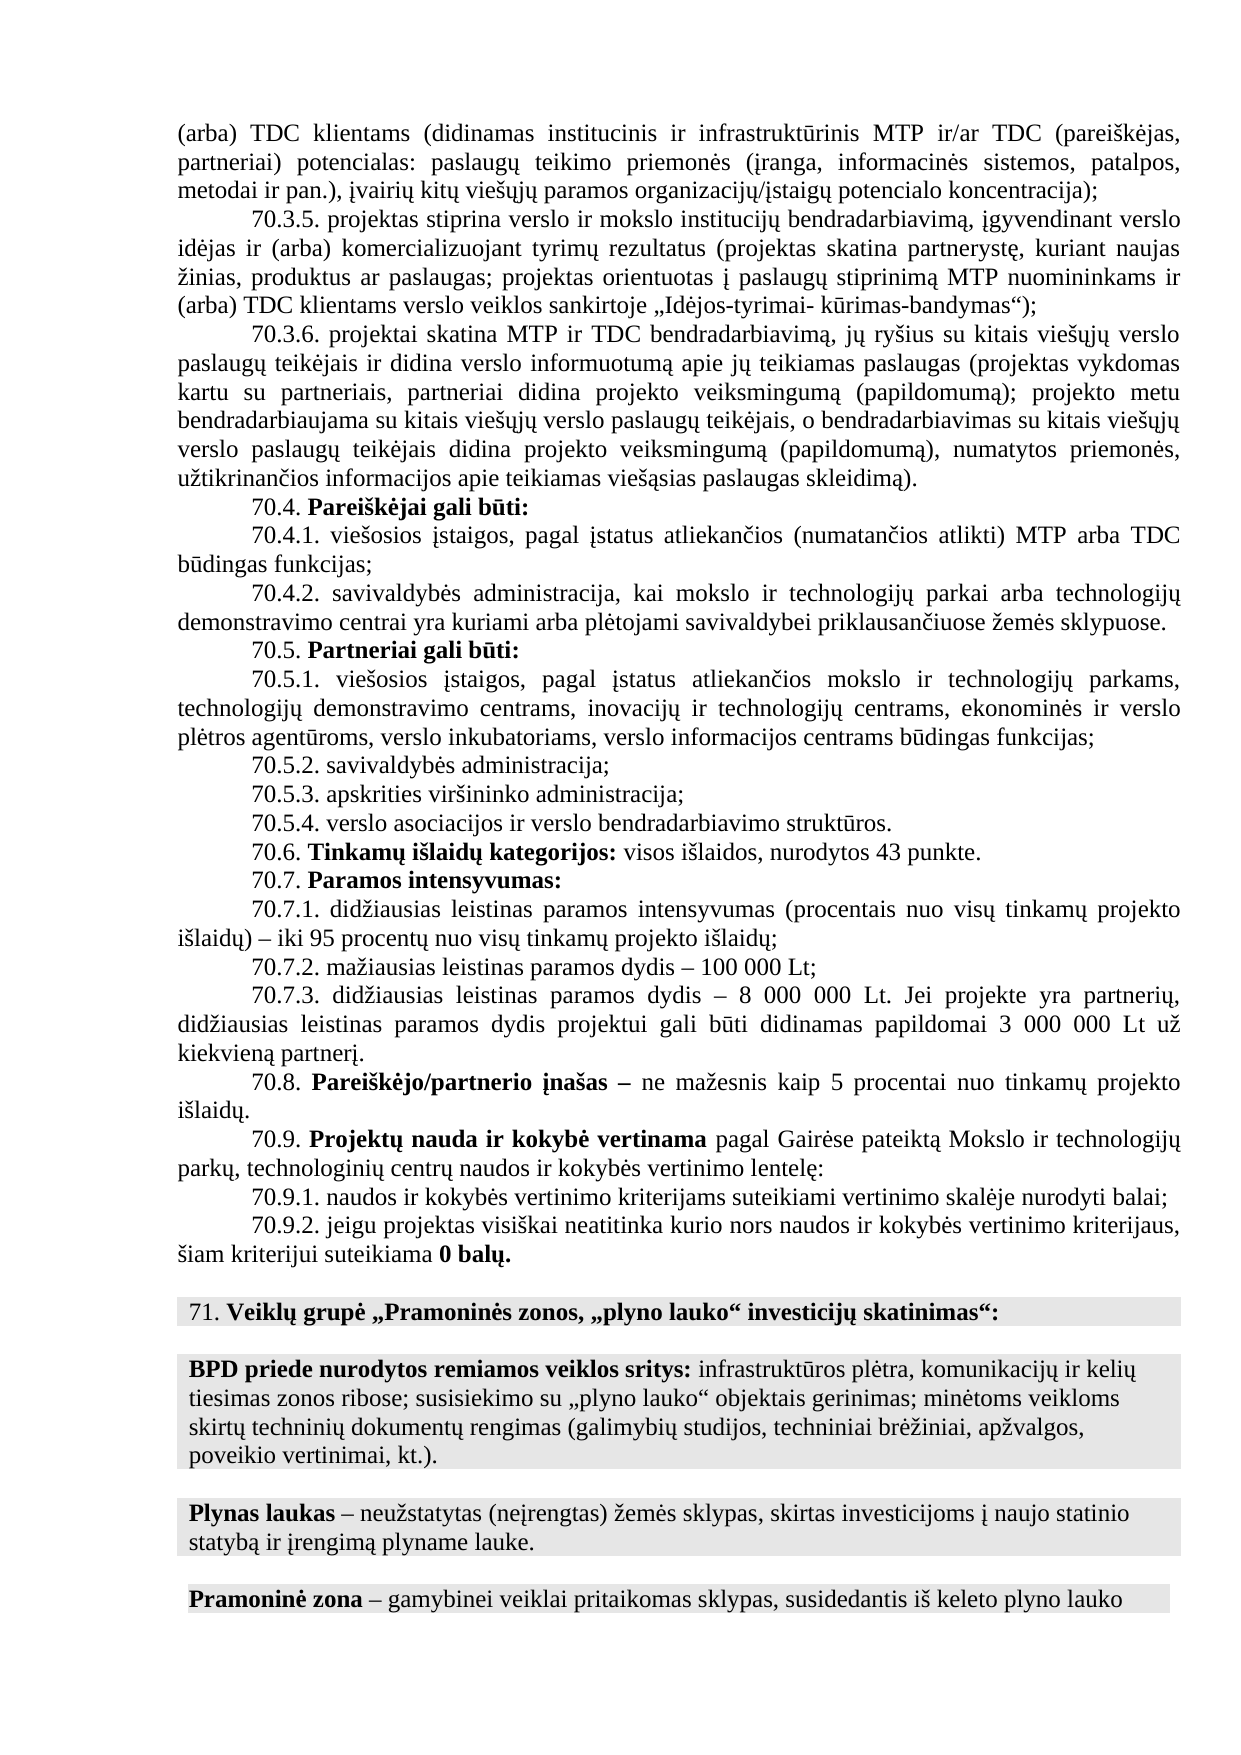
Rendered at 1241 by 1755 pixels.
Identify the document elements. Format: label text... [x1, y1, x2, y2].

text 70.8. Pareiškėjo/partnerio įnašas – ne mažesnis kaip 5 procentai nuo tinkamų projekto išlaidų. [177, 1067, 1181, 1124]
text 70.3.5. projektas stiprina verslo ir mokslo institucijų bendradarbiavimą, įgyvendinant verslo idėjas ir (arba) komercializuojant tyrimų rezultatus (projektas skatina partnerystę, kuriant naujas žinias, produktus ar paslaugas; projektas orientuotas į paslaugų stiprinimą MTP nuomininkams ir (arba) TDC klientams verslo veiklos sankirtoje „Idėjos-tyrimai- kūrimas-bandymas“); [177, 204, 1181, 319]
table_header Plynas laukas – neužstatytas (neįrengtas) žemės sklypas, skirtas investicijoms į naujo statinio statybą ir įrengimą plyname lauke. [177, 1498, 1181, 1556]
text 70.6. Tinkamų išlaidų kategorijos: visos išlaidos, nurodytos 43 punkte. [177, 837, 1181, 866]
table_header BPD priede nurodytos remiamos veiklos sritys: infrastruktūros plėtra, komunikacijų ir kelių tiesimas zonos ribose; susisiekimo su „plyno lauko“ objektais gerinimas; minėtoms veikloms skirtų techninių dokumentų rengimas (galimybių studijos, techniniai brėžiniai, apžvalgos, poveikio vertinimai, kt.). [177, 1354, 1181, 1469]
text 70.4.1. viešosios įstaigos, pagal įstatus atliekančios (numatančios atlikti) MTP arba TDC būdingas funkcijas; [177, 521, 1181, 578]
text 70.7.2. mažiausias leistinas paramos dydis – 100 000 Lt; [177, 952, 1181, 981]
text 70.5.1. viešosios įstaigos, pagal įstatus atliekančios mokslo ir technologijų parkams, technologijų demonstravimo centrams, inovacijų ir technologijų centrams, ekonominės ir verslo plėtros agentūroms, verslo inkubatoriams, verslo informacijos centrams būdingas funkcijas; [177, 664, 1181, 751]
text 70.7.3. didžiausias leistinas paramos dydis – 8 000 000 Lt. Jei projekte yra partnerių, didžiausias leistinas paramos dydis projektui gali būti didinamas papildomai 3 000 000 Lt už kiekvieną partnerį. [177, 981, 1181, 1067]
text 70.9.1. naudos ir kokybės vertinimo kriterijams suteikiami vertinimo skalėje nurodyti balai; [177, 1182, 1181, 1211]
text (arba) TDC klientams (didinamas institucinis ir infrastruktūrinis MTP ir/ar TDC (pareiškėjas, partneriai) potencialas: paslaugų teikimo priemonės (įranga, informacinės sistemos, patalpos, metodai ir pan.), įvairių kitų viešųjų paramos organizacijų/įstaigų potencialo koncentracija); [177, 118, 1181, 204]
text 70.5.4. verslo asociacijos ir verslo bendradarbiavimo struktūros. [177, 808, 1181, 837]
text 70.7.1. didžiausias leistinas paramos intensyvumas (procentais nuo visų tinkamų projekto išlaidų) – iki 95 procentų nuo visų tinkamų projekto išlaidų; [177, 894, 1181, 952]
text 70.5.3. apskrities viršininko administracija; [177, 779, 1181, 808]
text 70.3.6. projektai skatina MTP ir TDC bendradarbiavimą, jų ryšius su kitais viešųjų verslo paslaugų teikėjais ir didina verslo informuotumą apie jų teikiamas paslaugas (projektas vykdomas kartu su partneriais, partneriai didina projekto veiksmingumą (papildomumą); projekto metu bendradarbiaujama su kitais viešųjų verslo paslaugų teikėjais, o bendradarbiavimas su kitais viešųjų verslo paslaugų teikėjais didina projekto veiksmingumą (papildomumą), numatytos priemonės, užtikrinančios informacijos apie teikiamas viešąsias paslaugas skleidimą). [177, 319, 1181, 492]
text 70.9. Projektų nauda ir kokybė vertinama pagal Gairėse pateiktą Mokslo ir technologijų parkų, technologinių centrų naudos ir kokybės vertinimo lentelę: [177, 1124, 1181, 1182]
text 70.4. Pareiškėjai gali būti: [177, 492, 1181, 521]
text 70.4.2. savivaldybės administracija, kai mokslo ir technologijų parkai arba technologijų demonstravimo centrai yra kuriami arba plėtojami savivaldybei priklausančiuose žemės sklypuose. [177, 578, 1181, 636]
text 70.7. Paramos intensyvumas: [177, 866, 1181, 894]
text 70.9.2. jeigu projektas visiškai neatitinka kurio nors naudos ir kokybės vertinimo kriterijaus, šiam kriterijui suteikiama 0 balų. [177, 1211, 1181, 1268]
text 70.5. Partneriai gali būti: [177, 636, 1181, 664]
text 70.5.2. savivaldybės administracija; [177, 751, 1181, 779]
table_header 71. Veiklų grupė „Pramoninės zonos, „plyno lauko“ investicijų skatinimas“: [177, 1297, 1181, 1326]
